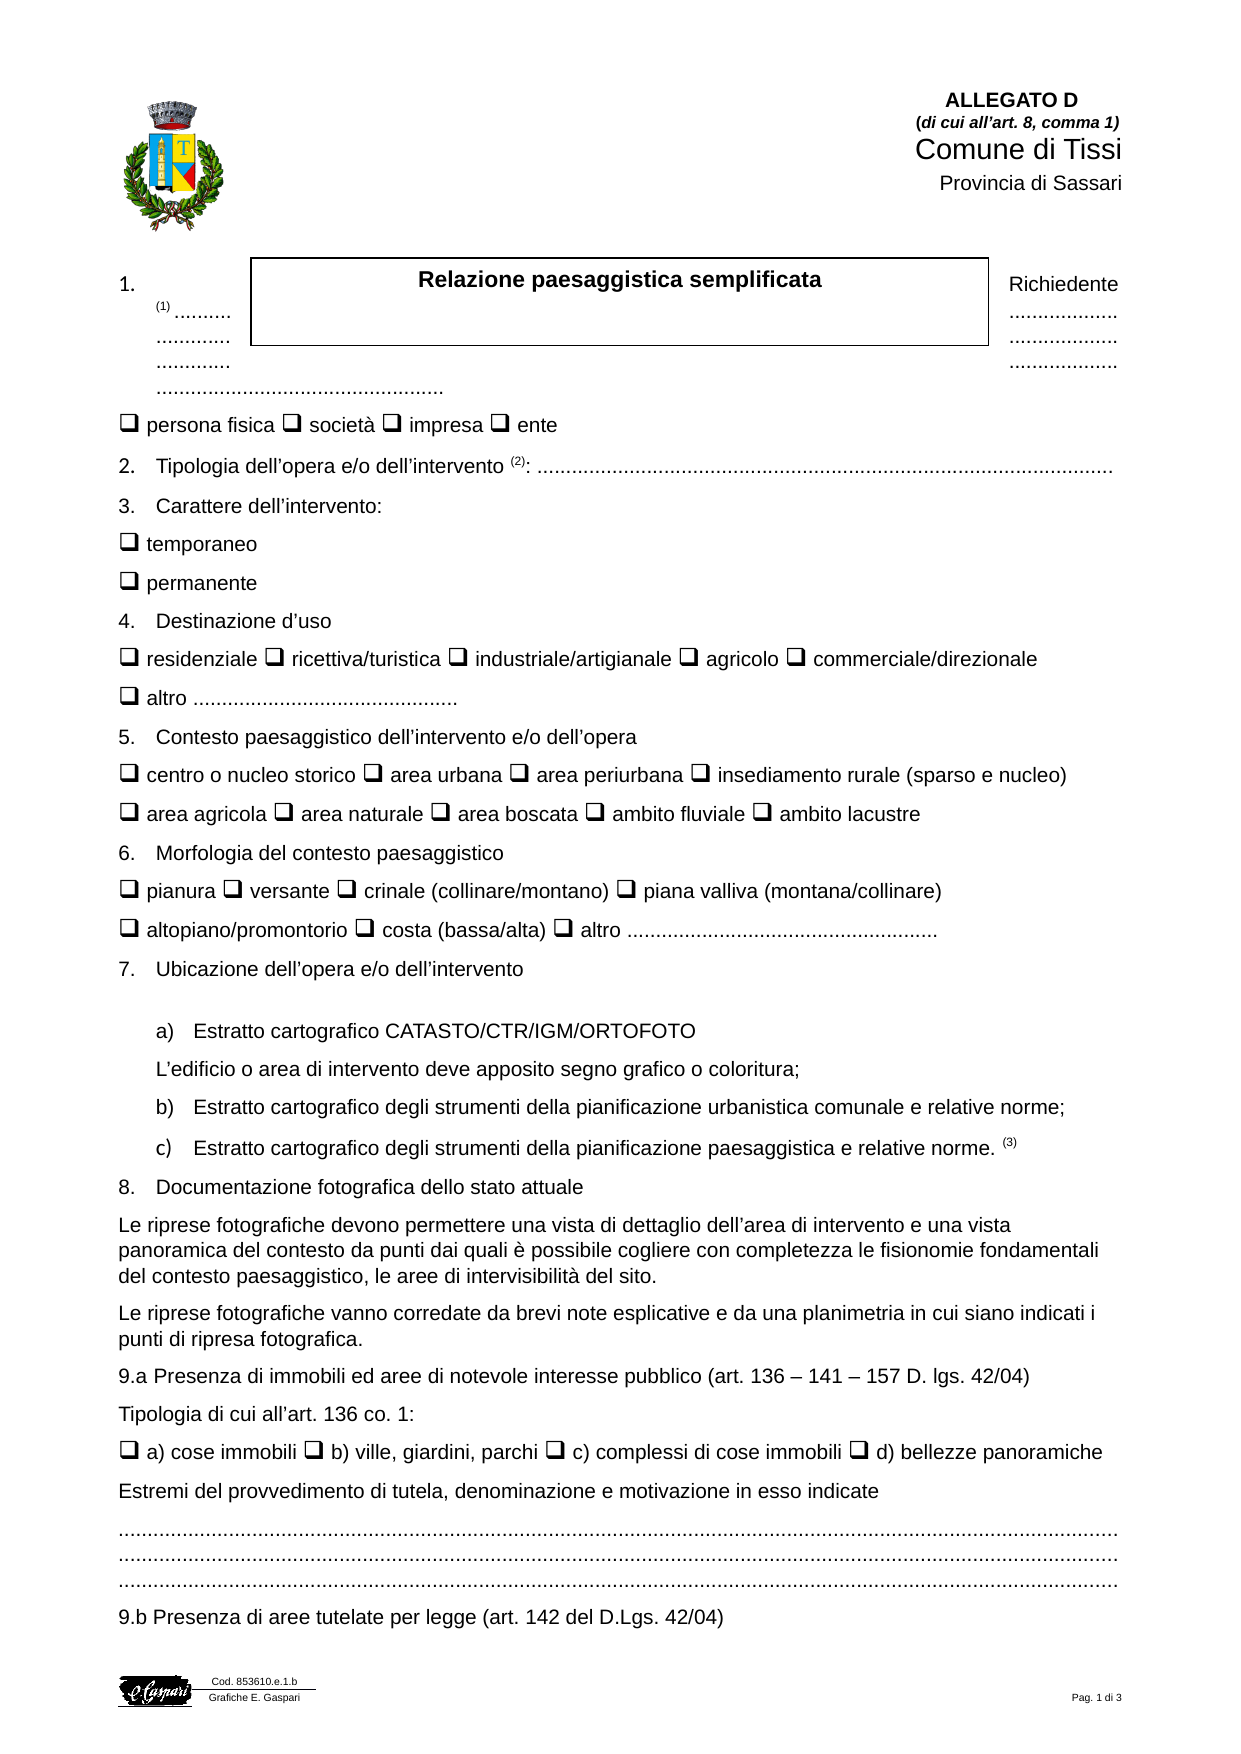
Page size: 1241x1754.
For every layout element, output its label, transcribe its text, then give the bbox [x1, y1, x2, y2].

text 9.b Presenza di aree tutelate per legge (art. 142 del D.Lgs. 42/04) [118, 1605, 1122, 1629]
list Estratto cartografico CATASTO/CTR/IGM/ORTOFOTO [156, 1019, 1122, 1043]
list Contesto paesaggistico dell’intervento e/o dell’opera [118, 725, 1122, 749]
text  area agricola  area naturale  area boscata  ambito fluviale  ambito lacustre [118, 802, 1122, 827]
text Comune di Tissi [224, 132, 1122, 166]
text  altopiano/promontorio  costa (bassa/alta)  altro ...................................................... [118, 918, 1122, 943]
list Estratto cartografico degli strumenti della pianificazione urbanistica comunale e relative norme; [156, 1095, 1122, 1119]
picture [118, 1674, 192, 1706]
list Carattere dell’intervento: [118, 494, 1122, 518]
text Estremi del provvedimento di tutela, denominazione e motivazione in esso indicate [118, 1479, 1122, 1503]
text  persona fisica  società  impresa  ente [118, 412, 1122, 437]
list Estratto cartografico degli strumenti della pianificazione paesaggistica e relative norme. (3) [156, 1133, 1122, 1161]
text Provincia di Sassari [224, 171, 1122, 194]
text  altro .............................................. [118, 686, 1122, 711]
text 9.a Presenza di immobili ed aree di notevole interesse pubblico (art. 136 – 141 – 157 D. lgs. 42/04) [118, 1364, 1122, 1388]
text Le riprese fotografiche vanno corredate da brevi note esplicative e da una planimetria in cui siano indicati i punti di ripresa fotografica. [118, 1301, 1122, 1351]
list Tipologia dell’opera e/o dell’intervento (2): .................................................................................................... [118, 451, 1122, 479]
text Le riprese fotografiche devono permettere una vista di dettaglio dell’area di intervento e una vista panoramica del contesto da punti dai quali è possibile cogliere con completezza le fisionomie fondamentali del contesto paesaggistico, le aree di intervisibilità del sito. [118, 1213, 1122, 1287]
list Richiedente (1) ............................................................................................................................................... [118, 269, 1122, 399]
text L’edificio o area di intervento deve apposito segno grafico o coloritura; [156, 1057, 1122, 1081]
text  temporaneo [118, 531, 1122, 556]
text  centro o nucleo storico  area urbana  area periurbana  insediamento rurale (sparso e nucleo) [118, 763, 1122, 788]
text  permanente [118, 570, 1122, 595]
list Ubicazione dell’opera e/o dell’intervento [118, 957, 1122, 981]
text Tipologia di cui all’art. 136 co. 1: [118, 1402, 1122, 1426]
list Morfologia del contesto paesaggistico [118, 841, 1122, 865]
text  residenziale  ricettiva/turistica  industriale/artigianale  agricolo  commerciale/direzionale [118, 647, 1122, 672]
picture [122, 101, 224, 233]
list Destinazione d’uso [118, 609, 1122, 633]
text  a) cose immobili  b) ville, giardini, parchi  c) complessi di cose immobili  d) bellezze panoramiche [118, 1440, 1122, 1465]
list Documentazione fotografica dello stato attuale [118, 1175, 1122, 1199]
text  pianura  versante  crinale (collinare/montano)  piana valliva (montana/collinare) [118, 879, 1122, 904]
